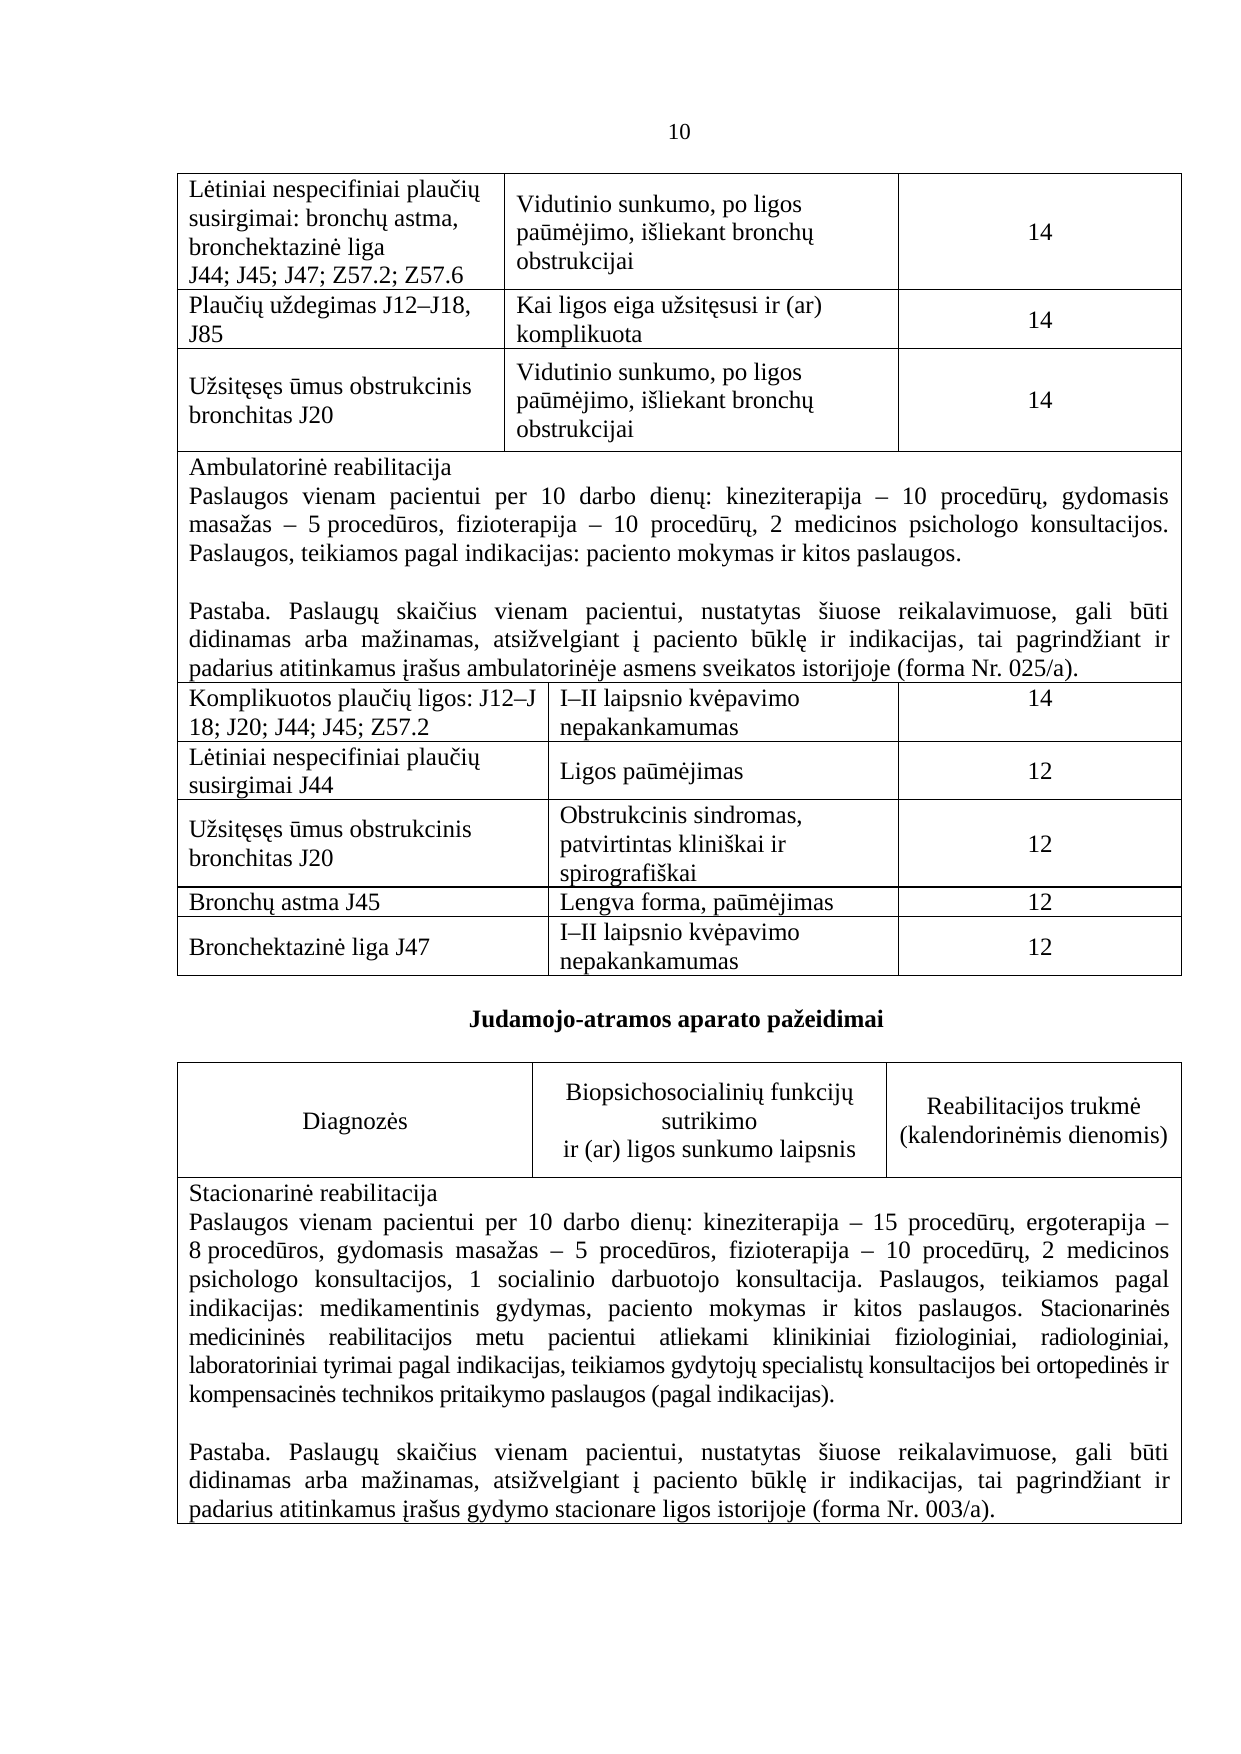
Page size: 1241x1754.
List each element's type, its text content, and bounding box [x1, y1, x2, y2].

table_cell 14 [899, 290, 1181, 348]
table_cell 14 [899, 174, 1181, 289]
table_cell Lengva forma, paūmėjimas [549, 888, 898, 916]
table_cell Komplikuotos plaučių ligos: J12–J 18; J20; J44; J45; Z57.2 [178, 683, 548, 741]
table_cell 12 [899, 800, 1181, 886]
table_cell I–II laipsnio kvėpavimo nepakankamumas [549, 683, 898, 741]
table_cell Lėtiniai nespecifiniai plaučių susirgimai J44 [178, 742, 548, 799]
table_cell Ambulatorinė reabilitacija Paslaugos vienam pacientui per 10 darbo dienų: kineziterapija – 10 procedūrų, gydomasis masažas – 5 procedūros, fizioterapija – 10 procedūrų, 2 medicinos psichologo konsultacijos. Paslaugos, teikiamos pagal indikacijas: paciento mokymas ir kitos paslaugos. Pastaba. Paslaugų skaičius vienam pacientui, nustatytas šiuose reikalavimuose, gali būti didinamas arba mažinamas, atsižvelgiant į paciento būklę ir indikacijas, tai pagrindžiant ir padarius atitinkamus įrašus ambulatorinėje asmens sveikatos istorijoje (forma Nr. 025/a). [178, 452, 1181, 682]
table_cell Vidutinio sunkumo, po ligos paūmėjimo, išliekant bronchų obstrukcijai [505, 174, 898, 289]
table_cell Bronchų astma J45 [178, 888, 548, 916]
table_cell 14 [899, 349, 1181, 451]
table_header Biopsichosocialinių funkcijų sutrikimo ir (ar) ligos sunkumo laipsnis [533, 1063, 886, 1177]
table_cell 12 [899, 888, 1181, 916]
table_cell Užsitęsęs ūmus obstrukcinis bronchitas J20 [178, 800, 548, 886]
table_cell I–II laipsnio kvėpavimo nepakankamumas [549, 917, 898, 975]
table_cell Vidutinio sunkumo, po ligos paūmėjimo, išliekant bronchų obstrukcijai [505, 349, 898, 451]
table_cell 12 [899, 742, 1181, 799]
table_cell Bronchektazinė liga J47 [178, 917, 548, 975]
table_cell Stacionarinė reabilitacija Paslaugos vienam pacientui per 10 darbo dienų: kineziterapija – 15 procedūrų, ergoterapija – 8 procedūros, gydomasis masažas – 5 procedūros, fizioterapija – 10 procedūrų, 2 medicinos psichologo konsultacijos, 1 socialinio darbuotojo konsultacija. Paslaugos, teikiamos pagal indikacijas: medikamentinis gydymas, paciento mokymas ir kitos paslaugos. Stacionarinės medicininės reabilitacijos metu pacientui atliekami klinikiniai fiziologiniai, radiologiniai, laboratoriniai tyrimai pagal indikacijas, teikiamos gydytojų specialistų konsultacijos bei ortopedinės ir kompensacinės technikos pritaikymo paslaugos (pagal indikacijas). Pastaba. Paslaugų skaičius vienam pacientui, nustatytas šiuose reikalavimuose, gali būti didinamas arba mažinamas, atsižvelgiant į paciento būklę ir indikacijas, tai pagrindžiant ir padarius atitinkamus įrašus gydymo stacionare ligos istorijoje (forma Nr. 003/a). [178, 1178, 1181, 1523]
table_header Reabilitacijos trukmė (kalendorinėmis dienomis) [887, 1063, 1181, 1177]
table_header Diagnozės [178, 1063, 532, 1177]
table_cell Lėtiniai nespecifiniai plaučių susirgimai: bronchų astma, bronchektazinė liga J44; J45; J47; Z57.2; Z57.6 [178, 174, 504, 289]
text Judamojo-atramos aparato pažeidimai [177, 1004, 1181, 1033]
table_cell 12 [899, 917, 1181, 975]
table_cell Užsitęsęs ūmus obstrukcinis bronchitas J20 [178, 349, 504, 451]
table_cell Plaučių uždegimas J12–J18, J85 [178, 290, 504, 348]
table_cell Obstrukcinis sindromas, patvirtintas kliniškai ir spirografiškai [549, 800, 898, 886]
table_cell Kai ligos eiga užsitęsusi ir (ar) komplikuota [505, 290, 898, 348]
table_cell 14 [899, 683, 1181, 741]
table_cell Ligos paūmėjimas [549, 742, 898, 799]
